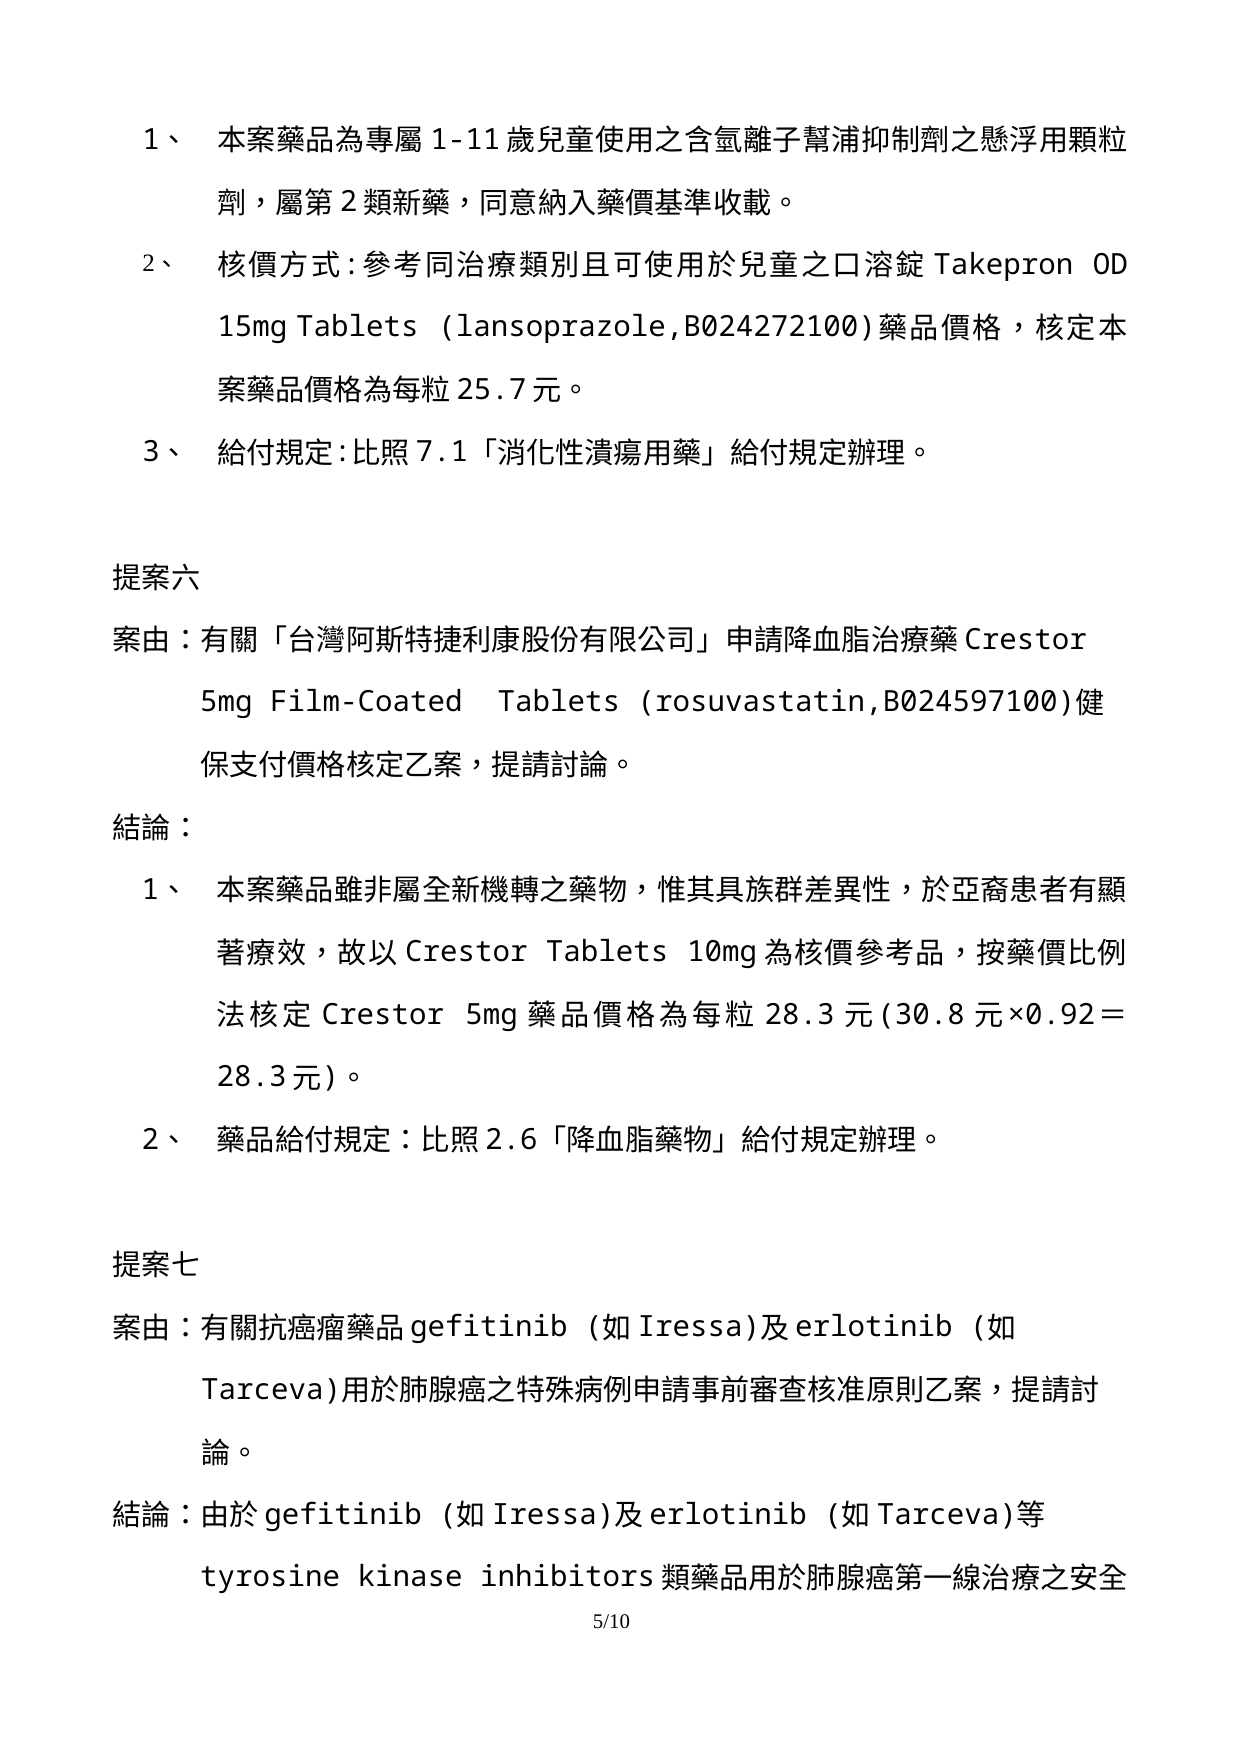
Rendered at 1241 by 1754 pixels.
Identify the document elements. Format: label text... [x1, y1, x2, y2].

list 本案藥品雖非屬全新機轉之藥物，惟其具族群差異性，於亞裔患者有顯著療效，故以Crestor Tablets 10mg為核價參考品，按藥價比例法核定Crestor 5mg藥品價格為每粒28.3元(30.8元×0.92＝28.3元)。 [141, 846, 1128, 1096]
text 案由：有關抗癌瘤藥品gefitinib (如Iressa)及erlotinib (如Tarceva)用於肺腺癌之特殊病例申請事前審查核准原則乙案，提請討論。 [112, 1284, 1128, 1471]
list 藥品給付規定：比照2.6「降血脂藥物」給付規定辦理。 [141, 1096, 1128, 1159]
text 提案六 [112, 534, 1128, 596]
text 案由：有關「台灣阿斯特捷利康股份有限公司」申請降血脂治療藥Crestor 5mg Film-Coated Tablets (rosuvastatin,B024597100)健保支付價格核定乙案，提請討論。 [112, 596, 1128, 784]
list 給付規定:比照7.1「消化性潰瘍用藥」給付規定辦理。 [142, 409, 1128, 471]
list 本案藥品為專屬1-11歲兒童使用之含氫離子幫浦抑制劑之懸浮用顆粒劑，屬第2類新藥，同意納入藥價基準收載。 [142, 96, 1128, 221]
text 結論： [112, 784, 1128, 846]
text 結論：由於gefitinib (如Iressa)及erlotinib (如Tarceva)等tyrosine kinase inhibitors類藥品用於肺腺癌第一線治療之安全性、有效性尚未經行政院衛生署進行實證審查並核准通過，且若將該類藥品作為肺腺癌之第一線治療納入健保給付，倘發生嚴重藥物不良反應，因不符合行政院衛生署核准之適應症，亦無法適用於藥害救濟制度，將造成日後爭議。考量民眾用藥安全之權益及健保資源分配之公平性和妥適性，本案之藥物仍應由廠商向行政院衛生署提出新增適應症申請並經核准後，再予以考量是否納入給付 範圍。 [112, 1471, 1128, 1596]
list 核價方式:參考同治療類別且可使用於兒童之口溶錠Takepron OD 15mg Tablets (lansoprazole,B024272100)藥品價格，核定本案藥品價格為每粒25.7元。 [142, 221, 1128, 409]
text 提案七 [112, 1221, 1128, 1284]
